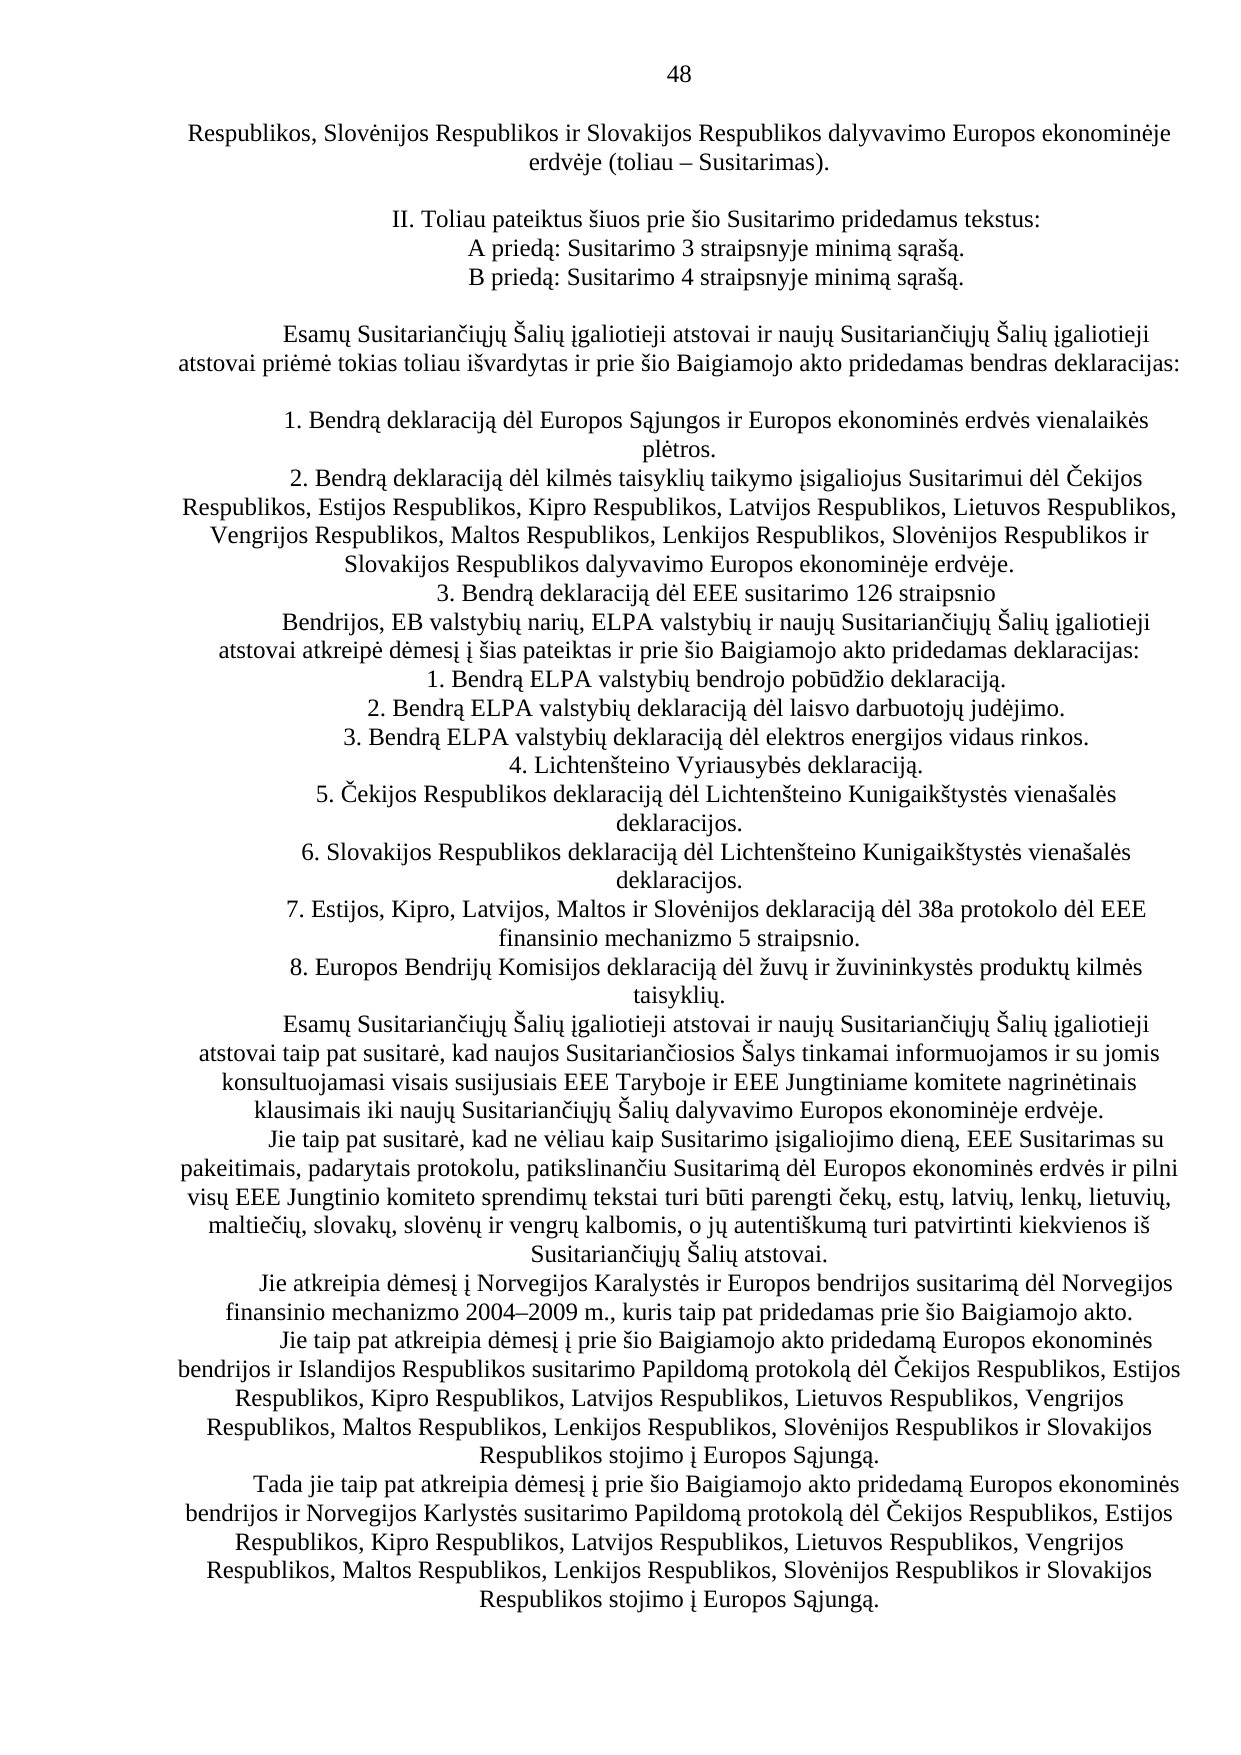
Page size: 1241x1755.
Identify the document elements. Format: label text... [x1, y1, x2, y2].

text II. Toliau pateiktus šiuos prie šio Susitarimo pridedamus tekstus: [177, 204, 1181, 233]
text 5. Čekijos Respublikos deklaraciją dėl Lichtenšteino Kunigaikštystės vienašalės deklaracijos. [177, 779, 1181, 837]
text Bendrijos, EB valstybių narių, ELPA valstybių ir naujų Susitariančiųjų Šalių įgaliotieji atstovai atkreipė dėmesį į šias pateiktas ir prie šio Baigiamojo akto pridedamas deklaracijas: [177, 607, 1181, 664]
text 3. Bendrą deklaraciją dėl EEE susitarimo 126 straipsnio [177, 578, 1181, 607]
text 2. Bendrą deklaraciją dėl kilmės taisyklių taikymo įsigaliojus Susitarimui dėl Čekijos Respublikos, Estijos Respublikos, Kipro Respublikos, Latvijos Respublikos, Lietuvos Respublikos, Vengrijos Respublikos, Maltos Respublikos, Lenkijos Respublikos, Slovėnijos Respublikos ir Slovakijos Respublikos dalyvavimo Europos ekonominėje erdvėje. [177, 463, 1181, 578]
text Tada jie taip pat atkreipia dėmesį į prie šio Baigiamojo akto pridedamą Europos ekonominės bendrijos ir Norvegijos Karlystės susitarimo Papildomą protokolą dėl Čekijos Respublikos, Estijos Respublikos, Kipro Respublikos, Latvijos Respublikos, Lietuvos Respublikos, Vengrijos Respublikos, Maltos Respublikos, Lenkijos Respublikos, Slovėnijos Respublikos ir Slovakijos Respublikos stojimo į Europos Sąjungą. [177, 1469, 1181, 1613]
text A priedą: Susitarimo 3 straipsnyje minimą sąrašą. [177, 233, 1181, 262]
text Esamų Susitariančiųjų Šalių įgaliotieji atstovai ir naujų Susitariančiųjų Šalių įgaliotieji atstovai taip pat susitarė, kad naujos Susitariančiosios Šalys tinkamai informuojamos ir su jomis konsultuojamasi visais susijusiais EEE Taryboje ir EEE Jungtiniame komitete nagrinėtinais klausimais iki naujų Susitariančiųjų Šalių dalyvavimo Europos ekonominėje erdvėje. [177, 1009, 1181, 1124]
text 3. Bendrą ELPA valstybių deklaraciją dėl elektros energijos vidaus rinkos. [177, 722, 1181, 751]
text Jie taip pat susitarė, kad ne vėliau kaip Susitarimo įsigaliojimo dieną, EEE Susitarimas su pakeitimais, padarytais protokolu, patikslinančiu Susitarimą dėl Europos ekonominės erdvės ir pilni visų EEE Jungtinio komiteto sprendimų tekstai turi būti parengti čekų, estų, latvių, lenkų, lietuvių, maltiečių, slovakų, slovėnų ir vengrų kalbomis, o jų autentiškumą turi patvirtinti kiekvienos iš Susitariančiųjų Šalių atstovai. [177, 1124, 1181, 1268]
text 1. Bendrą deklaraciją dėl Europos Sąjungos ir Europos ekonominės erdvės vienalaikės plėtros. [177, 406, 1181, 463]
text 7. Estijos, Kipro, Latvijos, Maltos ir Slovėnijos deklaraciją dėl 38a protokolo dėl EEE finansinio mechanizmo 5 straipsnio. [177, 894, 1181, 952]
text 2. Bendrą ELPA valstybių deklaraciją dėl laisvo darbuotojų judėjimo. [177, 693, 1181, 722]
text B priedą: Susitarimo 4 straipsnyje minimą sąrašą. [177, 262, 1181, 291]
text Jie taip pat atkreipia dėmesį į prie šio Baigiamojo akto pridedamą Europos ekonominės bendrijos ir Islandijos Respublikos susitarimo Papildomą protokolą dėl Čekijos Respublikos, Estijos Respublikos, Kipro Respublikos, Latvijos Respublikos, Lietuvos Respublikos, Vengrijos Respublikos, Maltos Respublikos, Lenkijos Respublikos, Slovėnijos Respublikos ir Slovakijos Respublikos stojimo į Europos Sąjungą. [177, 1326, 1181, 1469]
text Jie atkreipia dėmesį į Norvegijos Karalystės ir Europos bendrijos susitarimą dėl Norvegijos finansinio mechanizmo 2004–2009 m., kuris taip pat pridedamas prie šio Baigiamojo akto. [177, 1268, 1181, 1326]
text Esamų Susitariančiųjų Šalių įgaliotieji atstovai ir naujų Susitariančiųjų Šalių įgaliotieji atstovai priėmė tokias toliau išvardytas ir prie šio Baigiamojo akto pridedamas bendras deklaracijas: [177, 319, 1181, 377]
text 4. Lichtenšteino Vyriausybės deklaraciją. [177, 751, 1181, 779]
text 8. Europos Bendrijų Komisijos deklaraciją dėl žuvų ir žuvininkystės produktų kilmės taisyklių. [177, 952, 1181, 1009]
text Respublikos, Slovėnijos Respublikos ir Slovakijos Respublikos dalyvavimo Europos ekonominėje erdvėje (toliau – Susitarimas). [177, 118, 1181, 176]
text 1. Bendrą ELPA valstybių bendrojo pobūdžio deklaraciją. [177, 664, 1181, 693]
text 6. Slovakijos Respublikos deklaraciją dėl Lichtenšteino Kunigaikštystės vienašalės deklaracijos. [177, 837, 1181, 894]
